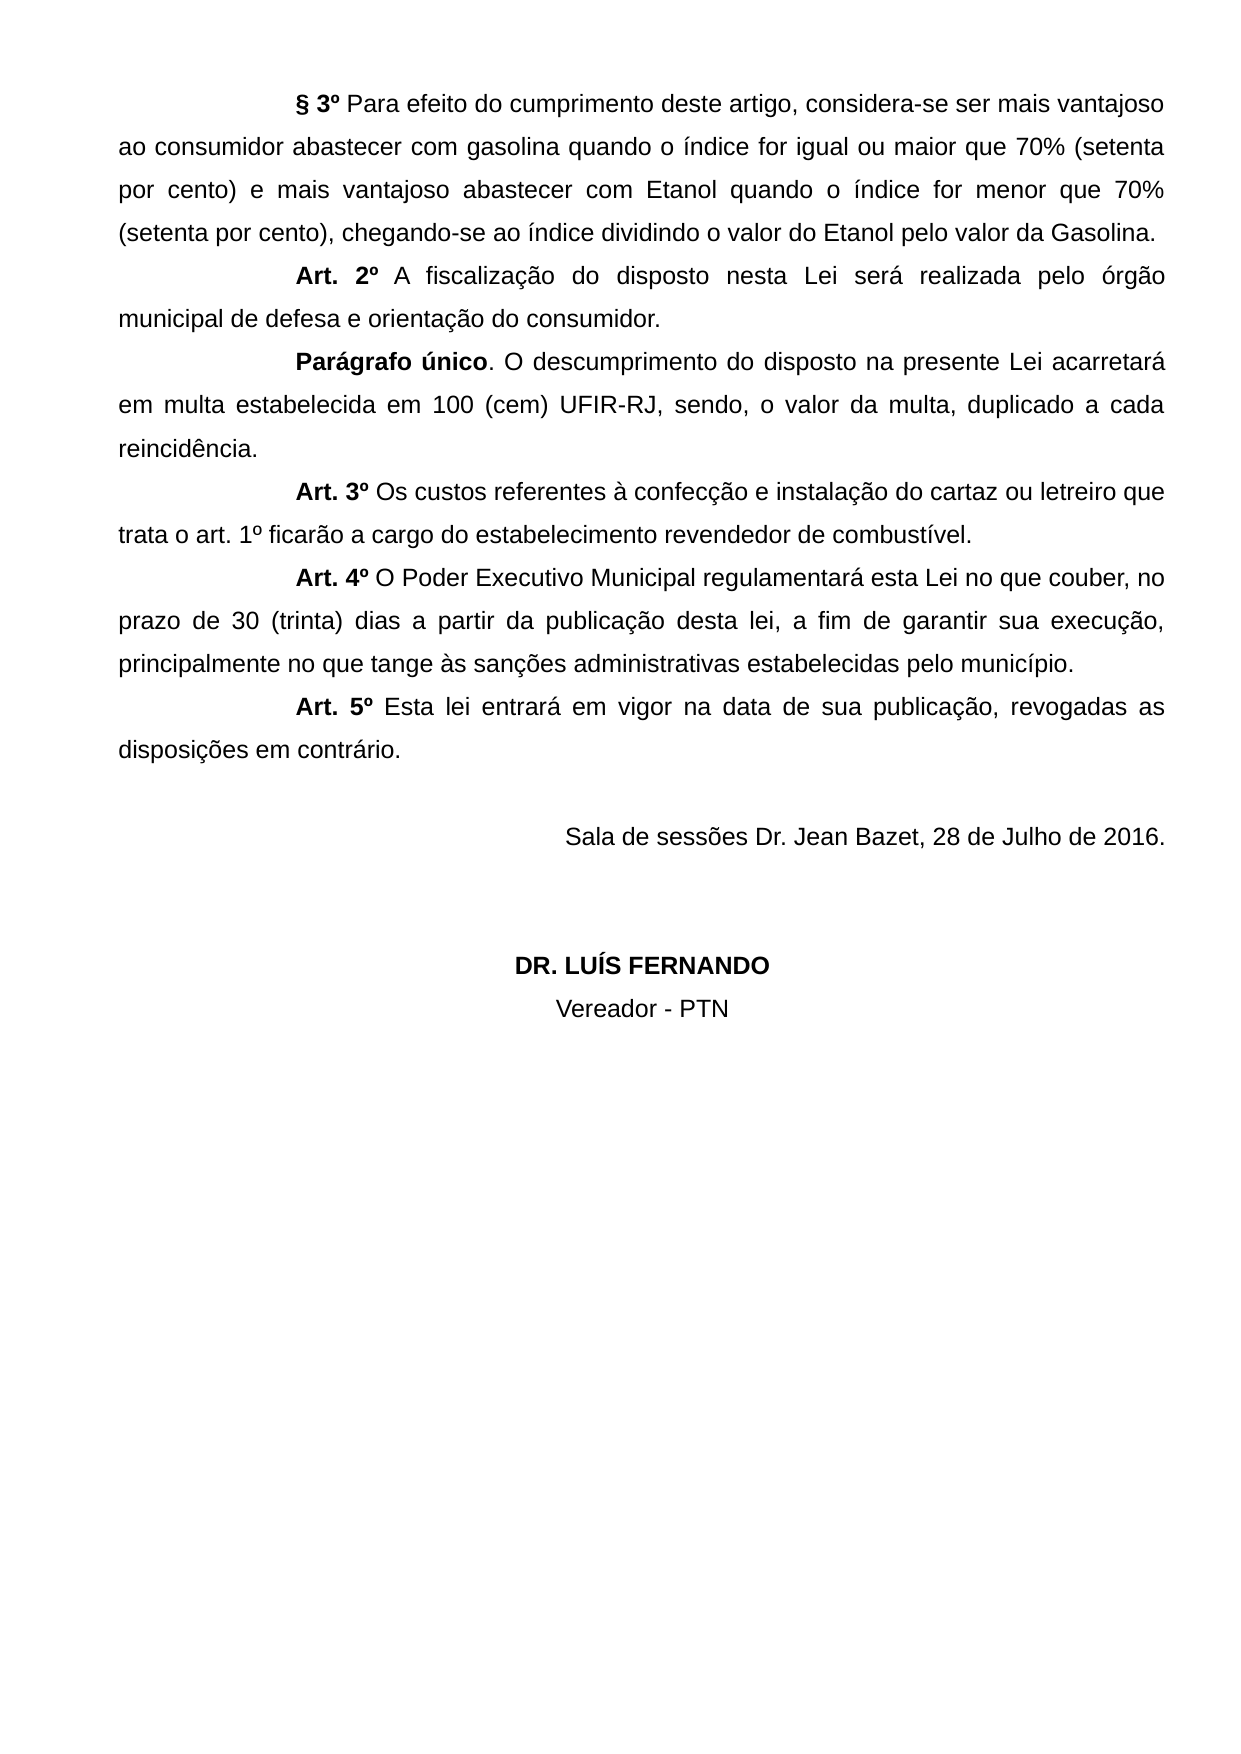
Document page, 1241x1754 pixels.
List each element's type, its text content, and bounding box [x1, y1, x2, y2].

text Vereador - PTN [118, 994, 1167, 1023]
text Art. 5º Esta lei entrará em vigor na data de sua publicação, revogadas as disposições em contrário. [118, 692, 1167, 764]
text Parágrafo único. O descumprimento do disposto na presente Lei acarretará em multa estabelecida em 100 (cem) UFIR-RJ, sendo, o valor da multa, duplicado a cada reincidência. [118, 347, 1167, 462]
text Art. 4º O Poder Executivo Municipal regulamentará esta Lei no que couber, no prazo de 30 (trinta) dias a partir da publicação desta lei, a fim de garantir sua execução, principalmente no que tange às sanções administrativas estabelecidas pelo município. [118, 563, 1167, 678]
text DR. LUÍS FERNANDO [118, 951, 1167, 980]
text Sala de sessões Dr. Jean Bazet, 28 de Julho de 2016. [118, 822, 1167, 851]
text Art. 3º Os custos referentes à confecção e instalação do cartaz ou letreiro que trata o art. 1º ficarão a cargo do estabelecimento revendedor de combustível. [118, 477, 1167, 549]
text Art. 2º A fiscalização do disposto nesta Lei será realizada pelo órgão municipal de defesa e orientação do consumidor. [118, 261, 1167, 333]
text § 3º Para efeito do cumprimento deste artigo, considera-se ser mais vantajoso ao consumidor abastecer com gasolina quando o índice for igual ou maior que 70% (setenta por cento) e mais vantajoso abastecer com Etanol quando o índice for menor que 70% (setenta por cento), chegando-se ao índice dividindo o valor do Etanol pelo valor da Gasolina. [118, 89, 1167, 247]
